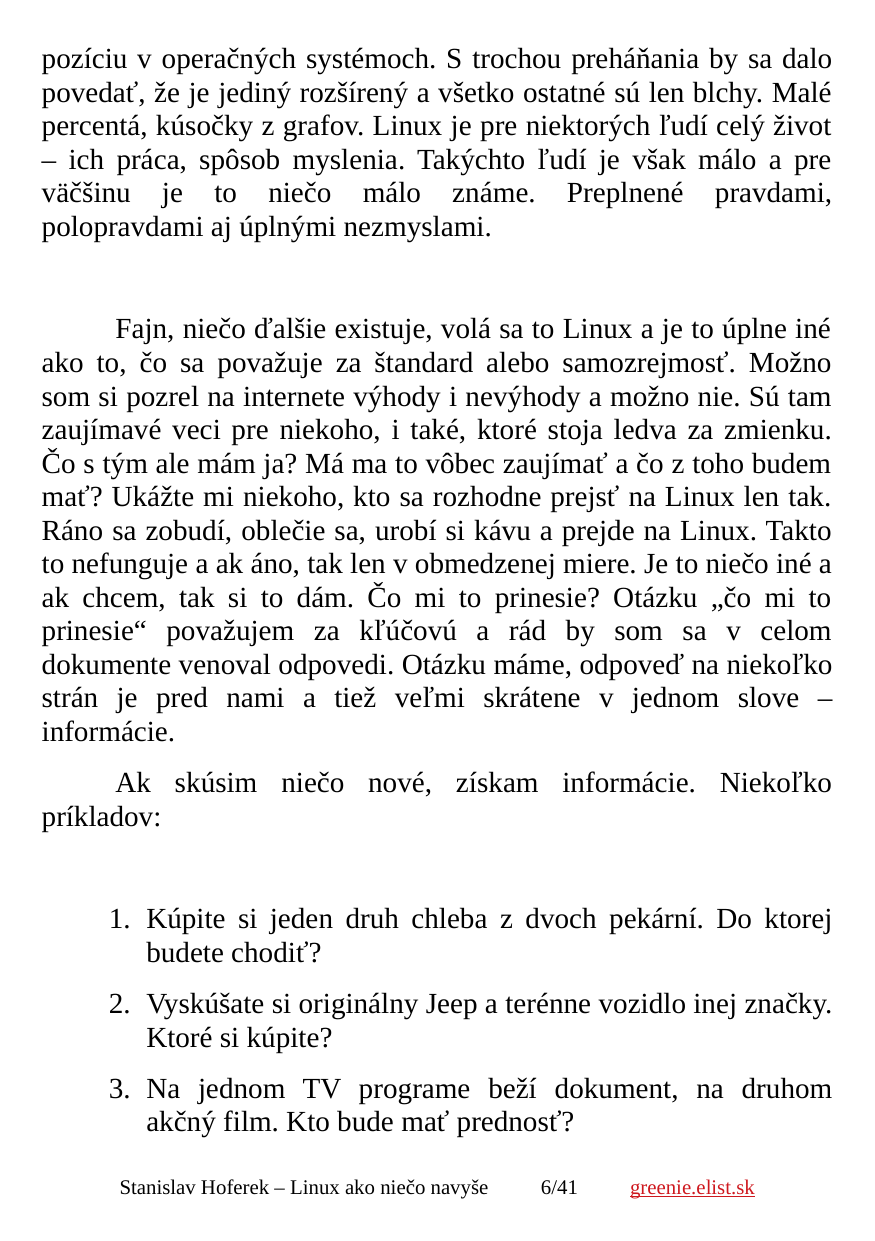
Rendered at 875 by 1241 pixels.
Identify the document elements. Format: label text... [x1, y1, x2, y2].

list Kúpite si jeden druh chleba z dvoch pekární. Do ktorej budete chodiť? [108, 901, 833, 968]
text Ak skúsim niečo nové, získam informácie. Niekoľko príkladov: [41, 765, 833, 832]
text Fajn, niečo ďalšie existuje, volá sa to Linux a je to úplne iné ako to, čo sa považuje za štandard alebo samozrejmosť. Možno som si pozrel na internete výhody i nevýhody a možno nie. Sú tam zaujímavé veci pre niekoho, i také, ktoré stoja ledva za zmienku. Čo s tým ale mám ja? Má ma to vôbec zaujímať a čo z toho budem mať? Ukážte mi niekoho, kto sa rozhodne prejsť na Linux len tak. Ráno sa zobudí, oblečie sa, urobí si kávu a prejde na Linux. Takto to nefunguje a ak áno, tak len v obmedzenej miere. Je to niečo iné a ak chcem, tak si to dám. Čo mi to prinesie? Otázku „čo mi to prinesie“ považujem za kľúčovú a rád by som sa v celom dokumente venoval odpovedi. Otázku máme, odpoveď na niekoľko strán je pred nami a tiež veľmi skrátene v jednom slove – informácie. [41, 312, 833, 748]
list Na jednom TV programe beží dokument, na druhom akčný film. Kto bude mať prednosť? [108, 1071, 833, 1138]
list Vyskúšate si originálny Jeep a terénne vozidlo inej značky. Ktoré si kúpite? [108, 986, 833, 1053]
text pozíciu v operačných systémoch. S trochou preháňania by sa dalo povedať, že je jediný rozšírený a všetko ostatné sú len blchy. Malé percentá, kúsočky z grafov. Linux je pre niektorých ľudí celý život – ich práca, spôsob myslenia. Takýchto ľudí je však málo a pre väčšinu je to niečo málo známe. Preplnené pravdami, polopravdami aj úplnými nezmyslami. [41, 41, 833, 243]
